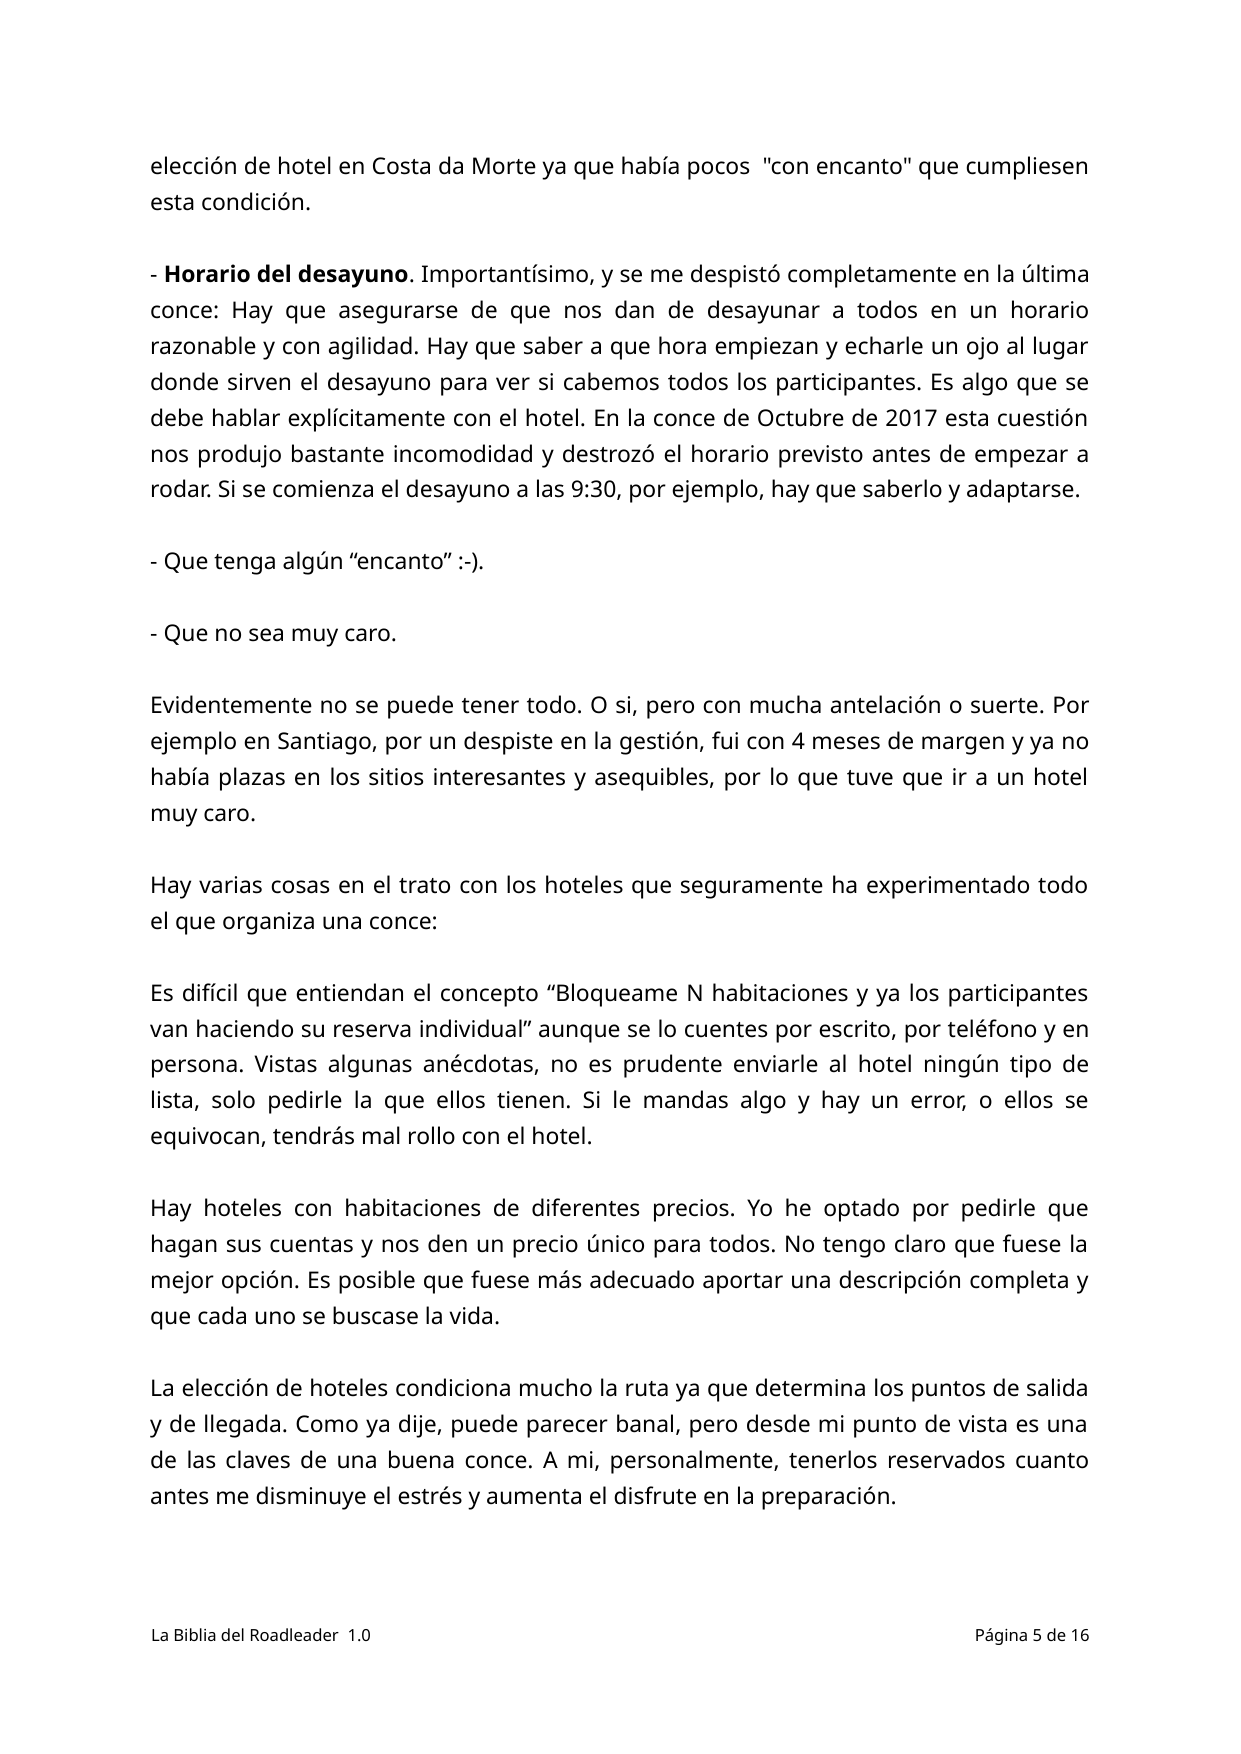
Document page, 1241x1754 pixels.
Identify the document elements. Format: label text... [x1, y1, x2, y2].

text Hay varias cosas en el trato con los hoteles que seguramente ha experimentado todo el que organiza una conce: [150, 869, 1090, 936]
text Es difícil que entiendan el concepto “Bloqueame N habitaciones y ya los participantes van haciendo su reserva individual” aunque se lo cuentes por escrito, por teléfono y en persona. Vistas algunas anécdotas, no es prudente enviarle al hotel ningún tipo de lista, solo pedirle la que ellos tienen. Si le mandas algo y hay un error, o ellos se equivocan, tendrás mal rollo con el hotel. [150, 977, 1090, 1152]
text - Horario del desayuno. Importantísimo, y se me despistó completamente en la última conce: Hay que asegurarse de que nos dan de desayunar a todos en un horario razonable y con agilidad. Hay que saber a que hora empiezan y echarle un ojo al lugar donde sirven el desayuno para ver si cabemos todos los participantes. Es algo que se debe hablar explícitamente con el hotel. En la conce de Octubre de 2017 esta cuestión nos produjo bastante incomodidad y destrozó el horario previsto antes de empezar a rodar. Si se comienza el desayuno a las 9:30, por ejemplo, hay que saberlo y adaptarse. [150, 258, 1090, 505]
text Evidentemente no se puede tener todo. O si, pero con mucha antelación o suerte. Por ejemplo en Santiago, por un despiste en la gestión, fui con 4 meses de margen y ya no había plazas en los sitios interesantes y asequibles, por lo que tuve que ir a un hotel muy caro. [150, 689, 1090, 828]
text elección de hotel en Costa da Morte ya que había pocos "con encanto" que cumpliesen esta condición. [150, 150, 1090, 217]
text La elección de hoteles condiciona mucho la ruta ya que determina los puntos de salida y de llegada. Como ya dije, puede parecer banal, pero desde mi punto de vista es una de las claves de una buena conce. A mi, personalmente, tenerlos reservados cuanto antes me disminuye el estrés y aumenta el disfrute en la preparación. [150, 1372, 1090, 1511]
text - Que no sea muy caro. [150, 617, 1090, 648]
text Hay hoteles con habitaciones de diferentes precios. Yo he optado por pedirle que hagan sus cuentas y nos den un precio único para todos. No tengo claro que fuese la mejor opción. Es posible que fuese más adecuado aportar una descripción completa y que cada uno se buscase la vida. [150, 1192, 1090, 1331]
text - Que tenga algún “encanto” :-). [150, 545, 1090, 577]
